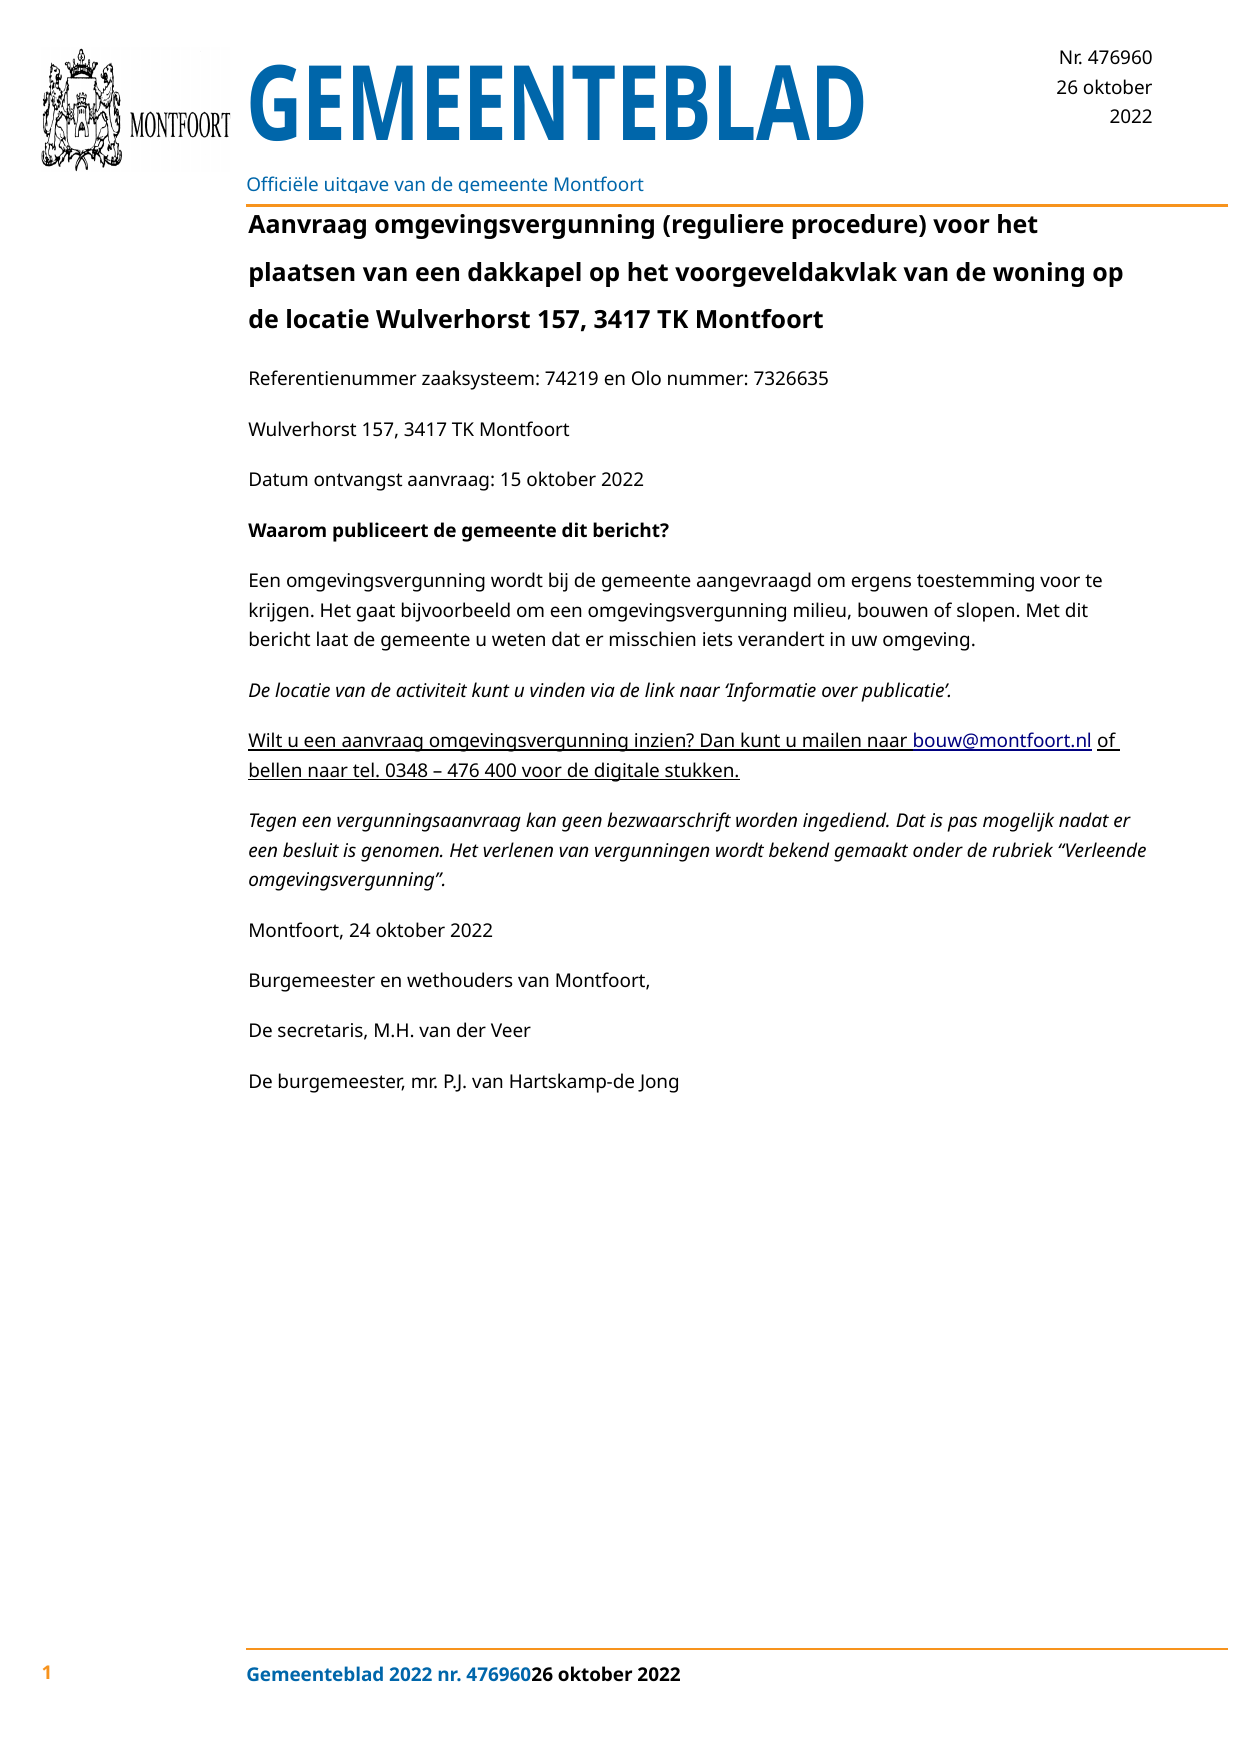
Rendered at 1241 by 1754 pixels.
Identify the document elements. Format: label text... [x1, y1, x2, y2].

text De locatie van de activiteit kunt u vinden via de link naar ‘Informatie over publicatie’. [248, 677, 1152, 702]
text Wilt u een aanvraag omgevingsvergunning inzien? Dan kunt u mailen naar bouw@montfoort.nl of bellen naar tel. 0348 – 476 400 voor de digitale stukken. [248, 727, 1152, 782]
text Een omgevingsvergunning wordt bij de gemeente aangevraagd om ergens toestemming voor te krijgen. Het gaat bijvoorbeeld om een omgevingsvergunning milieu, bouwen of slopen. Met dit bericht laat de gemeente u weten dat er misschien iets verandert in uw omgeving. [248, 567, 1152, 652]
text De secretaris, M.H. van der Veer [248, 1018, 1152, 1043]
text Datum ontvangst aanvraag: 15 oktober 2022 [248, 466, 1152, 492]
text Waarom publiceert de gemeente dit bericht? [248, 517, 1152, 542]
text Referentienummer zaaksysteem: 74219 en Olo nummer: 7326635 [248, 366, 1152, 391]
text Aanvraag omgevingsvergunning (reguliere procedure) voor het plaatsen van een dakkapel op het voorgeveldakvlak van de woning op de locatie Wulverhorst 157, 3417 TK Montfoort [248, 207, 1152, 336]
text Wulverhorst 157, 3417 TK Montfoort [248, 416, 1152, 442]
text Burgemeester en wethouders van Montfoort, [248, 967, 1152, 993]
text Montfoort, 24 oktober 2022 [248, 917, 1152, 942]
text Tegen een vergunningsaanvraag kan geen bezwaarschrift worden ingediend. Dat is pas mogelijk nadat er een besluit is genomen. Het verlenen van vergunningen wordt bekend gemaakt onder de rubriek “Verleende omgevingsvergunning”. [248, 807, 1152, 892]
picture [41, 47, 231, 172]
text De burgemeester, mr. P.J. van Hartskamp-de Jong [248, 1068, 1152, 1094]
